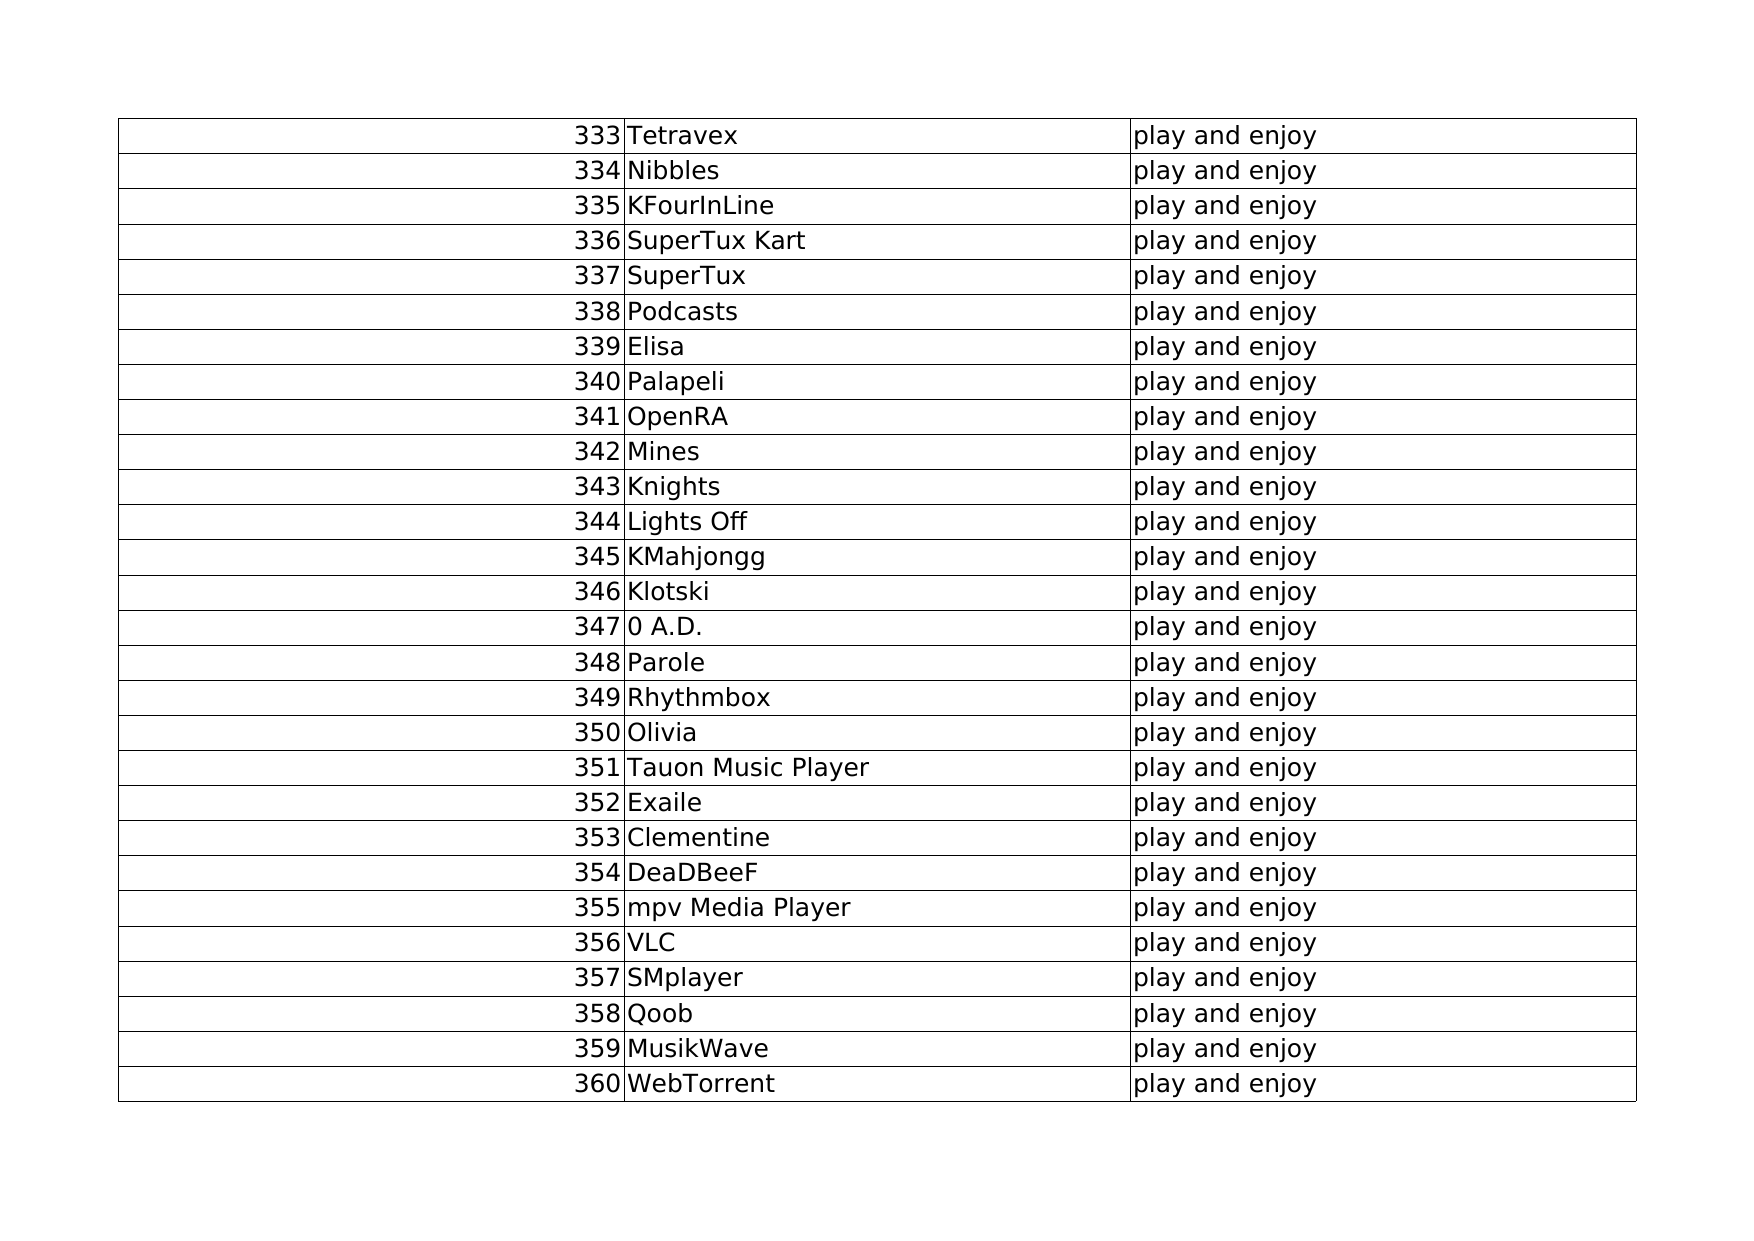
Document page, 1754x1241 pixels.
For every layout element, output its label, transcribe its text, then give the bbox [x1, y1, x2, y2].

table_cell Qoob [625, 997, 1130, 1031]
table_cell play and enjoy [1131, 997, 1636, 1031]
table_cell 352 [119, 786, 624, 820]
table_cell 354 [119, 856, 624, 890]
table_cell 340 [119, 365, 624, 399]
table_cell play and enjoy [1131, 470, 1636, 504]
table_cell mpv Media Player [625, 891, 1130, 926]
table_cell play and enjoy [1131, 189, 1636, 223]
table_cell play and enjoy [1131, 119, 1636, 153]
table_cell play and enjoy [1131, 225, 1636, 258]
table_cell 343 [119, 470, 624, 504]
table_cell SuperTux [625, 260, 1130, 294]
table_cell Lights Off [625, 505, 1130, 539]
table_cell play and enjoy [1131, 681, 1636, 715]
table_cell 348 [119, 646, 624, 680]
table_cell Elisa [625, 330, 1130, 364]
table_cell Rhythmbox [625, 681, 1130, 715]
table_cell 356 [119, 927, 624, 961]
table_cell 360 [119, 1067, 624, 1101]
table_cell 349 [119, 681, 624, 715]
table_cell play and enjoy [1131, 891, 1636, 926]
table_cell 335 [119, 189, 624, 223]
table_cell Klotski [625, 576, 1130, 609]
table_cell play and enjoy [1131, 576, 1636, 609]
table_cell Olivia [625, 716, 1130, 750]
table_cell play and enjoy [1131, 751, 1636, 785]
table_cell 350 [119, 716, 624, 750]
table_cell SuperTux Kart [625, 225, 1130, 258]
table_cell Clementine [625, 821, 1130, 855]
table_cell play and enjoy [1131, 786, 1636, 820]
table_cell play and enjoy [1131, 716, 1636, 750]
table_cell KMahjongg [625, 540, 1130, 574]
table_cell Nibbles [625, 154, 1130, 188]
table_cell play and enjoy [1131, 365, 1636, 399]
table_cell 346 [119, 576, 624, 609]
table_cell OpenRA [625, 400, 1130, 434]
table_cell Parole [625, 646, 1130, 680]
table_cell 341 [119, 400, 624, 434]
table_cell 342 [119, 435, 624, 469]
table_cell 355 [119, 891, 624, 926]
table_cell 353 [119, 821, 624, 855]
table_cell play and enjoy [1131, 646, 1636, 680]
table_cell 347 [119, 611, 624, 645]
table_cell 339 [119, 330, 624, 364]
table_cell Mines [625, 435, 1130, 469]
table_cell play and enjoy [1131, 505, 1636, 539]
table_cell play and enjoy [1131, 1067, 1636, 1101]
table_cell Knights [625, 470, 1130, 504]
table_cell Exaile [625, 786, 1130, 820]
table_cell play and enjoy [1131, 400, 1636, 434]
table_cell Tauon Music Player [625, 751, 1130, 785]
table_cell play and enjoy [1131, 962, 1636, 996]
table_cell 336 [119, 225, 624, 258]
table_cell 359 [119, 1032, 624, 1066]
table_cell 351 [119, 751, 624, 785]
table_cell Podcasts [625, 295, 1130, 329]
table_cell play and enjoy [1131, 821, 1636, 855]
table_cell play and enjoy [1131, 611, 1636, 645]
table_cell 0 A.D. [625, 611, 1130, 645]
table_cell Palapeli [625, 365, 1130, 399]
table_cell SMplayer [625, 962, 1130, 996]
table_cell play and enjoy [1131, 927, 1636, 961]
table_cell play and enjoy [1131, 1032, 1636, 1066]
table_cell 345 [119, 540, 624, 574]
table_cell DeaDBeeF [625, 856, 1130, 890]
table_cell VLC [625, 927, 1130, 961]
table_cell WebTorrent [625, 1067, 1130, 1101]
table_cell play and enjoy [1131, 260, 1636, 294]
table_cell play and enjoy [1131, 540, 1636, 574]
table_cell MusikWave [625, 1032, 1130, 1066]
table_cell KFourInLine [625, 189, 1130, 223]
table_cell 357 [119, 962, 624, 996]
table_cell 338 [119, 295, 624, 329]
table_cell 334 [119, 154, 624, 188]
table_cell 333 [119, 119, 624, 153]
table_cell 358 [119, 997, 624, 1031]
table_cell play and enjoy [1131, 154, 1636, 188]
table_cell play and enjoy [1131, 295, 1636, 329]
table_cell play and enjoy [1131, 856, 1636, 890]
table_cell 344 [119, 505, 624, 539]
table_cell play and enjoy [1131, 330, 1636, 364]
table_cell 337 [119, 260, 624, 294]
table_cell play and enjoy [1131, 435, 1636, 469]
table_cell Tetravex [625, 119, 1130, 153]
